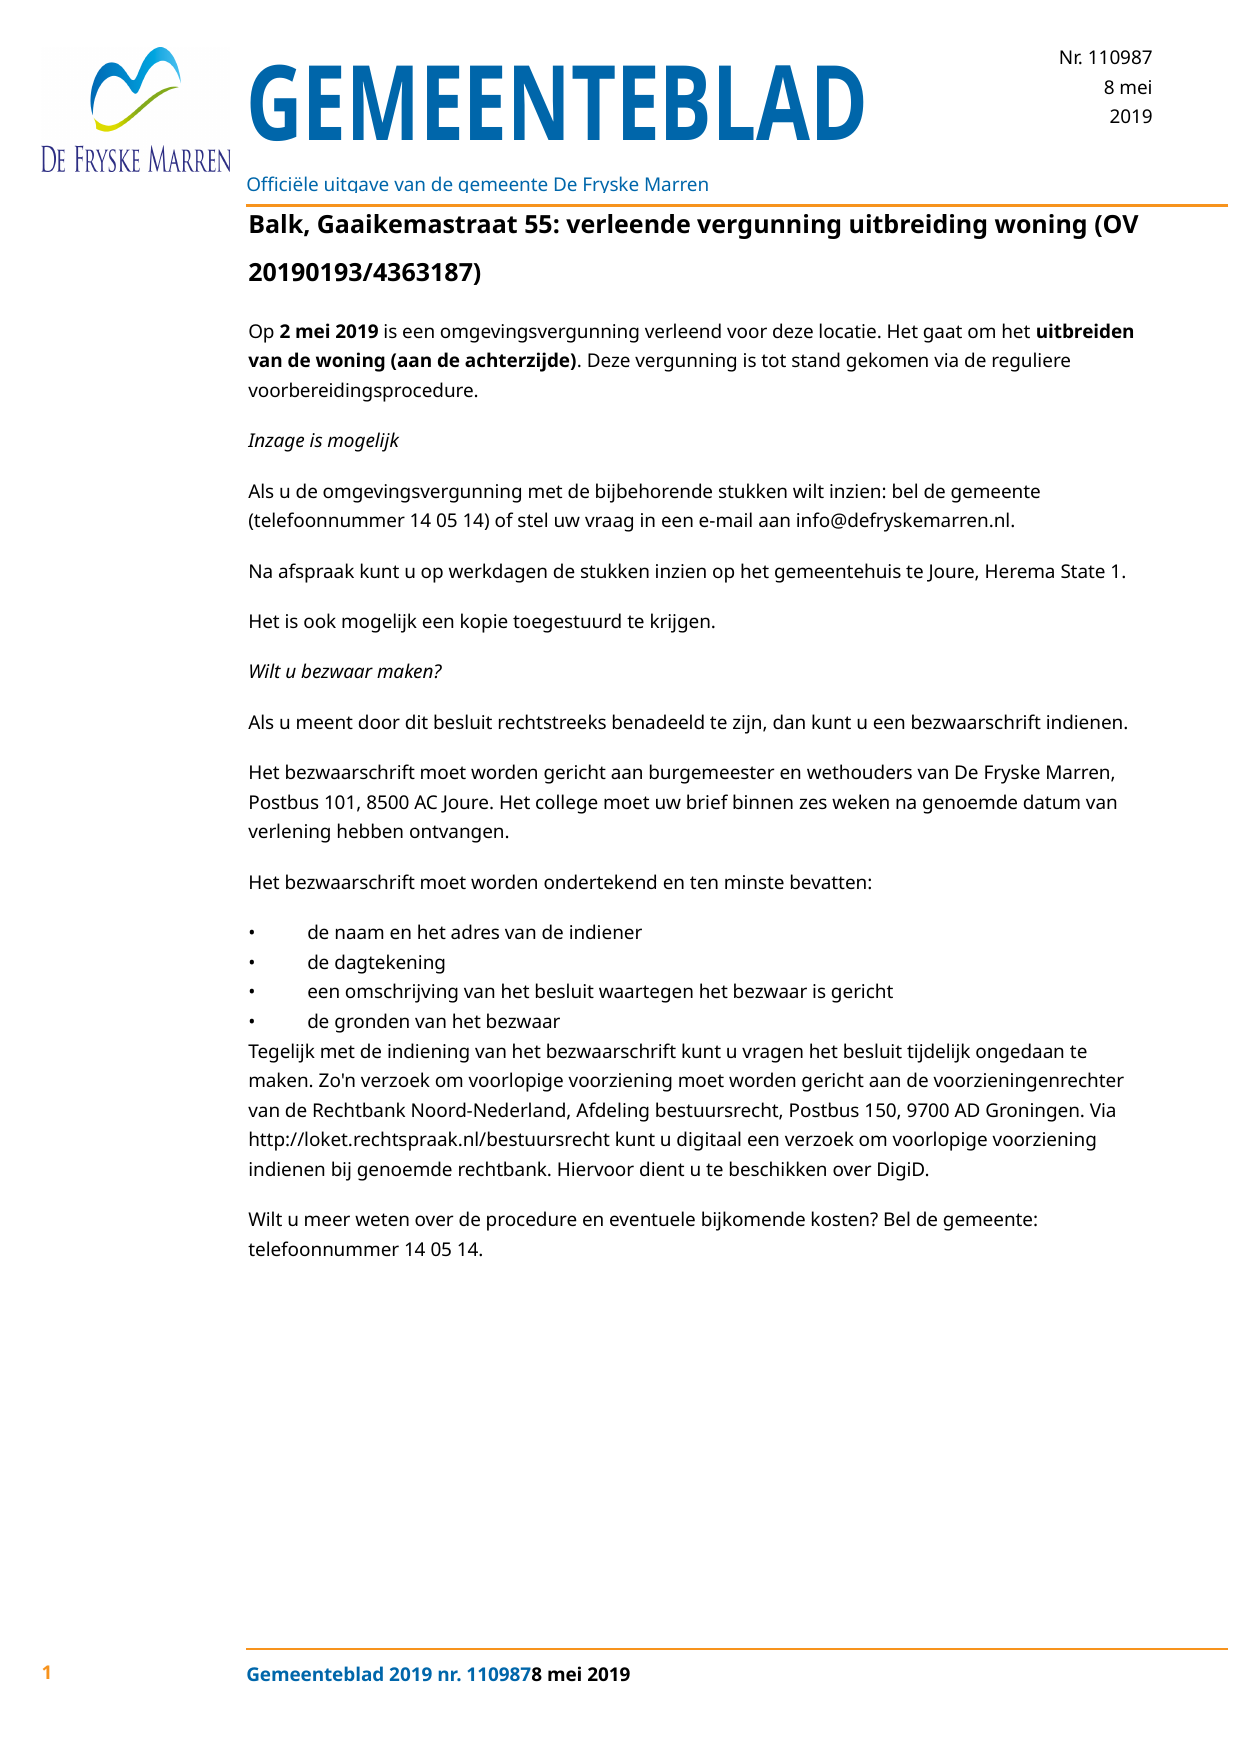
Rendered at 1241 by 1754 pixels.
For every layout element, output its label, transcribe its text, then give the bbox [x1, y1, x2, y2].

picture [41, 47, 231, 172]
list de gronden van het bezwaar [248, 1008, 1152, 1034]
list een omschrijving van het besluit waartegen het bezwaar is gericht [248, 979, 1152, 1004]
text Het bezwaarschrift moet worden ondertekend en ten minste bevatten: [248, 869, 1152, 895]
list de naam en het adres van de indiener [248, 919, 1152, 945]
text Wilt u meer weten over de procedure en eventuele bijkomende kosten? Bel de gemeente: telefoonnummer 14 05 14. [248, 1207, 1152, 1262]
text Wilt u bezwaar maken? [248, 659, 1152, 684]
text Als u de omgevingsvergunning met de bijbehorende stukken wilt inzien: bel de gemeente (telefoonnummer 14 05 14) of stel uw vraag in een e-mail aan info@defryskemarren.nl. [248, 478, 1152, 533]
list de dagtekening [248, 949, 1152, 975]
text Inzage is mogelijk [248, 427, 1152, 453]
text Op 2 mei 2019 is een omgevingsvergunning verleend voor deze locatie. Het gaat om het uitbreiden van de woning (aan de achterzijde). Deze vergunning is tot stand gekomen via de reguliere voorbereidingsprocedure. [248, 318, 1152, 403]
text Als u meent door dit besluit rechtstreeks benadeeld te zijn, dan kunt u een bezwaarschrift indienen. [248, 709, 1152, 735]
text Het bezwaarschrift moet worden gericht aan burgemeester en wethouders van De Fryske Marren, Postbus 101, 8500 AC Joure. Het college moet uw brief binnen zes weken na genoemde datum van verlening hebben ontvangen. [248, 759, 1152, 844]
text Balk, Gaaikemastraat 55: verleende vergunning uitbreiding woning (OV 20190193/4363187) [248, 207, 1152, 288]
text Tegelijk met de indiening van het bezwaarschrift kunt u vragen het besluit tijdelijk ongedaan te maken. Zo'n verzoek om voorlopige voorziening moet worden gericht aan de voorzieningenrechter van de Rechtbank Noord-Nederland, Afdeling bestuursrecht, Postbus 150, 9700 AD Groningen. Via http://loket.rechtspraak.nl/bestuursrecht kunt u digitaal een verzoek om voorlopige voorziening indienen bij genoemde rechtbank. Hiervoor dient u te beschikken over DigiD. [248, 1038, 1152, 1182]
text Na afspraak kunt u op werkdagen de stukken inzien op het gemeentehuis te Joure, Herema State 1. [248, 558, 1152, 584]
text Het is ook mogelijk een kopie toegestuurd te krijgen. [248, 608, 1152, 634]
